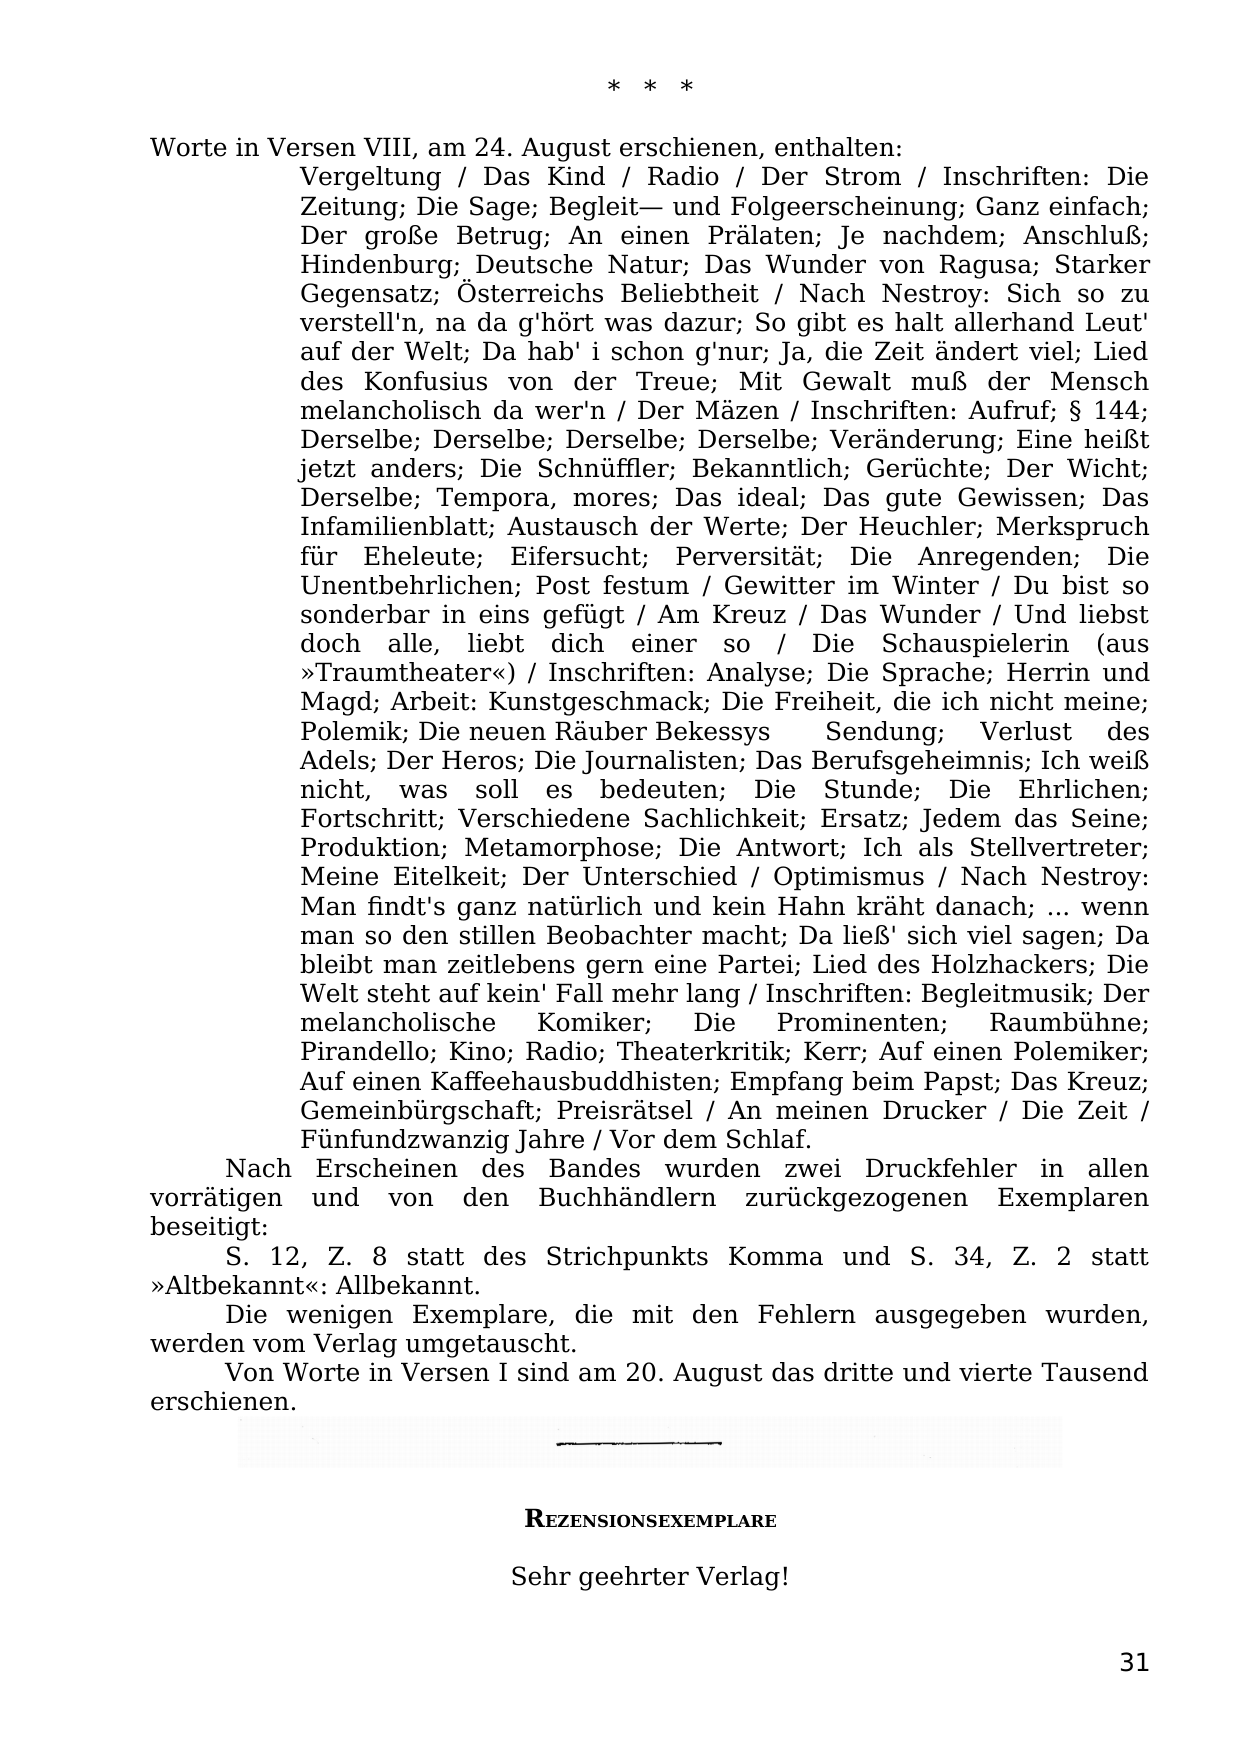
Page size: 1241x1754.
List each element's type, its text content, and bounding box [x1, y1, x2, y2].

text Vergeltung / Das Kind / Radio / Der Strom / Inschriften: Die Zeitung; Die Sage; Begleit— und Folgeerscheinung; Ganz einfach; Der große Betrug; An einen Prälaten; Je nachdem; Anschluß; Hindenburg; Deutsche Natur; Das Wunder von Ragusa; Starker Gegensatz; Österreichs Beliebtheit / Nach Nestroy: Sich so zu verstell'n, na da g'hört was dazur; So gibt es halt allerhand Leut' auf der Welt; Da hab' i schon g'nur; Ja, die Zeit ändert viel; Lied des Konfusius von der Treue; Mit Gewalt muß der Mensch melancholisch da wer'n / Der Mäzen / Inschriften: Aufruf; § 144; Derselbe; Derselbe; Derselbe; Derselbe; Veränderung; Eine heißt jetzt anders; Die Schnüffler; Bekanntlich; Gerüchte; Der Wicht; Derselbe; Tempora, mores; Das ideal; Das gute Gewissen; Das Infamilienblatt; Austausch der Werte; Der Heuchler; Merkspruch für Eheleute; Eifersucht; Perversität; Die Anregenden; Die Unentbehrlichen; Post festum / Gewitter im Winter / Du bist so sonderbar in eins gefügt / Am Kreuz / Das Wunder / Und liebst doch alle, liebt dich einer so / Die Schauspielerin (aus »Traumtheater«) / Inschriften: Analyse; Die Sprache; Herrin und Magd; Arbeit: Kunstgeschmack; Die Freiheit, die ich nicht meine; Polemik; Die neuen Räuber Bekessys Sendung; Verlust des Adels; Der Heros; Die Journalisten; Das Berufsgeheimnis; Ich weiß nicht, was soll es bedeuten; Die Stunde; Die Ehrlichen; Fortschritt; Verschiedene Sachlichkeit; Ersatz; Jedem das Seine; Produktion; Metamorphose; Die Antwort; Ich als Stellvertreter; Meine Eitelkeit; Der Unterschied / Optimismus / Nach Nestroy: Man findt's ganz natürlich und kein Hahn kräht danach; ... wenn man so den stillen Beobachter macht; Da ließ' sich viel sagen; Da bleibt man zeitlebens gern eine Partei; Lied des Holzhackers; Die Welt steht auf kein' Fall mehr lang / Inschriften: Begleitmusik; Der melancholische Komiker; Die Prominenten; Raumbühne; Pirandello; Kino; Radio; Theaterkritik; Kerr; Auf einen Polemiker; Auf einen Kaffeehausbuddhisten; Empfang beim Papst; Das Kreuz; Gemeinbürgschaft; Preisrätsel / An meinen Drucker / Die Zeit / Fünfundzwanzig Jahre / Vor dem Schlaf. [300, 162, 1151, 1154]
text Nach Erscheinen des Bandes wurden zwei Druckfehler in allen vorrätigen und von den Buchhändlern zurückgezogenen Exemplaren beseitigt: [150, 1154, 1151, 1242]
text Von Worte in Versen I sind am 20. August das dritte und vierte Tausend erschienen. [150, 1358, 1151, 1417]
text Die wenigen Exemplare, die mit den Fehlern ausgegeben wurden, werden vom Verlag umgetauscht. [150, 1300, 1151, 1358]
text * * * [150, 75, 1151, 104]
text Worte in Versen VIII, am 24. August erschienen, enthalten: [150, 133, 1151, 162]
text Sehr geehrter Verlag! [150, 1562, 1151, 1592]
text Rezensionsexemplare [150, 1501, 1151, 1533]
text S. 12, Z. 8 statt des Strichpunkts Komma und S. 34, Z. 2 statt »Altbekannt«: Allbekannt. [150, 1242, 1151, 1300]
picture [237, 1416, 1063, 1468]
